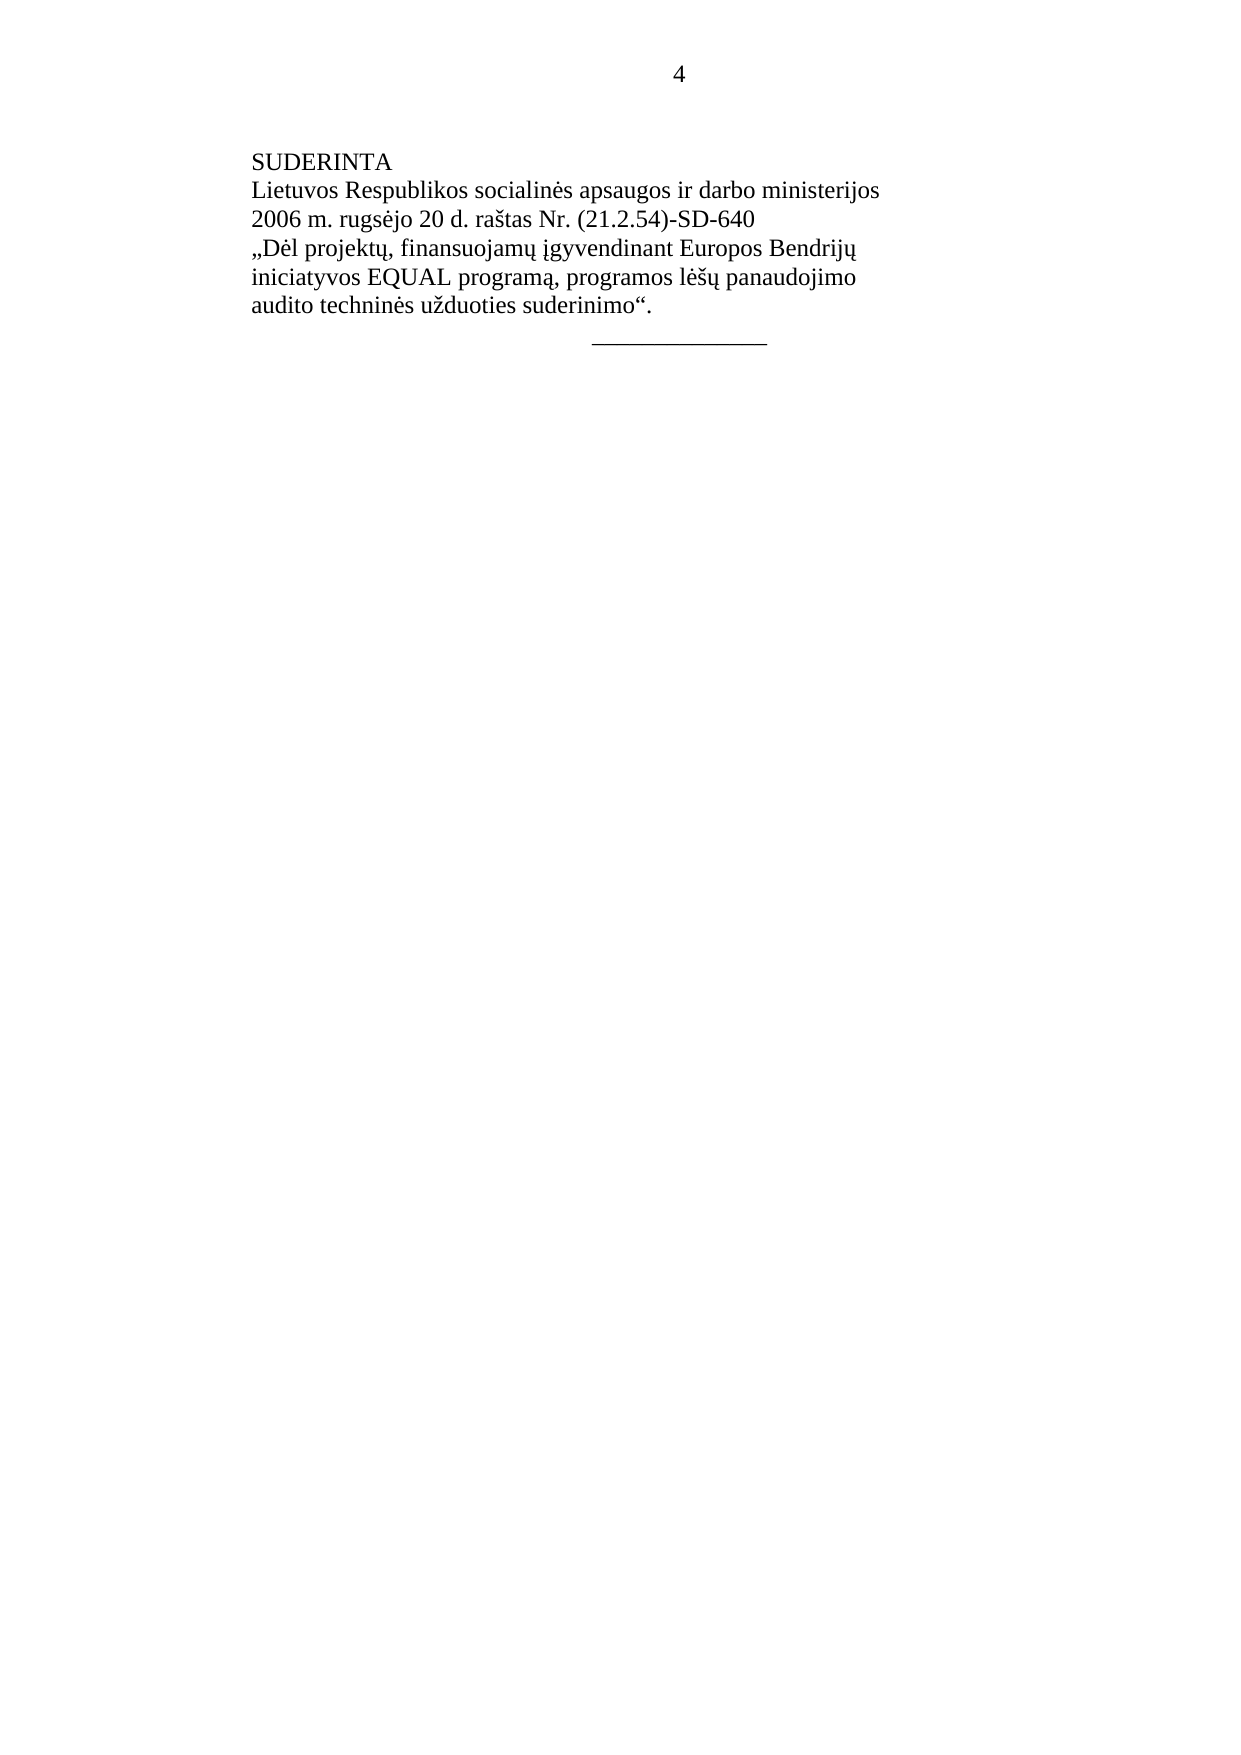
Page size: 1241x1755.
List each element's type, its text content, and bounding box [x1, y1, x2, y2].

text 2006 m. rugsėjo 20 d. raštas Nr. (21.2.54)-SD-640 [177, 204, 1181, 233]
text Lietuvos Respublikos socialinės apsaugos ir darbo ministerijos [177, 176, 1181, 204]
text ______________ [177, 319, 1181, 348]
text audito techninės užduoties suderinimo“. [177, 291, 1181, 319]
text SUDERINTA [177, 147, 1181, 176]
text iniciatyvos EQUAL programą, programos lėšų panaudojimo [177, 262, 1181, 291]
text „Dėl projektų, finansuojamų įgyvendinant Europos Bendrijų [177, 233, 1181, 262]
